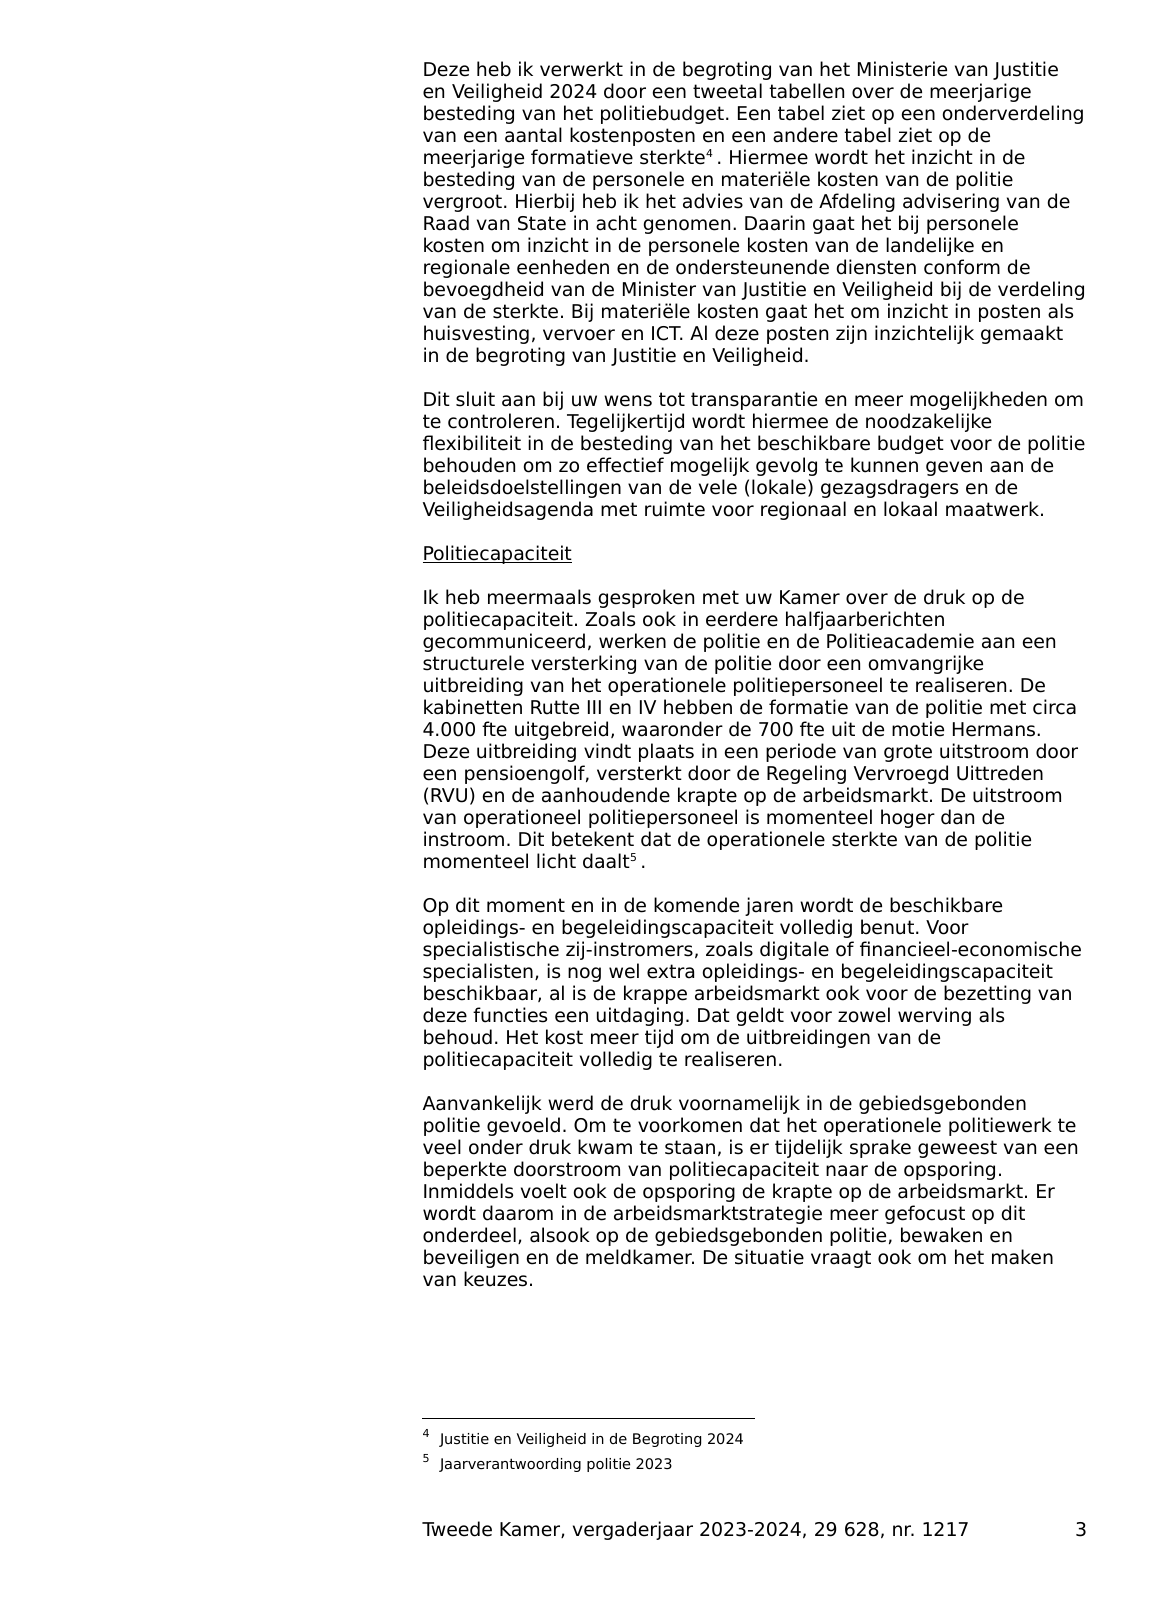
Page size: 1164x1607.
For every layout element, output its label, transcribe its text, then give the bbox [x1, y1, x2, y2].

text Ik heb meermaals gesproken met uw Kamer over de druk op de politiecapaciteit. Zoals ook in eerdere halfjaarberichten gecommuniceerd, werken de politie en de Politieacademie aan een structurele versterking van de politie door een omvangrijke uitbreiding van het operationele politiepersoneel te realiseren. De kabinetten Rutte III en IV hebben de formatie van de politie met circa 4.000 fte uitgebreid, waaronder de 700 fte uit de motie Hermans. Deze uitbreiding vindt plaats in een periode van grote uitstroom door een pensioengolf, versterkt door de Regeling Vervroegd Uittreden (RVU) en de aanhoudende krapte op de arbeidsmarkt. De uitstroom van operationeel politiepersoneel is momenteel hoger dan de instroom. Dit betekent dat de operationele sterkte van de politie momenteel licht daalt. [422, 587, 1087, 873]
text Deze heb ik verwerkt in de begroting van het Ministerie van Justitie en Veiligheid 2024 door een tweetal tabellen over de meerjarige besteding van het politiebudget. Een tabel ziet op een onderverdeling van een aantal kostenposten en een andere tabel ziet op de meerjarige formatieve sterkte. Hiermee wordt het inzicht in de besteding van de personele en materiële kosten van de politie vergroot. Hierbij heb ik het advies van de Afdeling advisering van de Raad van State in acht genomen. Daarin gaat het bij personele kosten om inzicht in de personele kosten van de landelijke en regionale eenheden en de ondersteunende diensten conform de bevoegdheid van de Minister van Justitie en Veiligheid bij de verdeling van de sterkte. Bij materiële kosten gaat het om inzicht in posten als huisvesting, vervoer en ICT. Al deze posten zijn inzichtelijk gemaakt in de begroting van Justitie en Veiligheid. [422, 59, 1087, 367]
text Aanvankelijk werd de druk voornamelijk in de gebiedsgebonden politie gevoeld. Om te voorkomen dat het operationele politiewerk te veel onder druk kwam te staan, is er tijdelijk sprake geweest van een beperkte doorstroom van politiecapaciteit naar de opsporing. Inmiddels voelt ook de opsporing de krapte op de arbeidsmarkt. Er wordt daarom in de arbeidsmarktstrategie meer gefocust op dit onderdeel, alsook op de gebiedsgebonden politie, bewaken en beveiligen en de meldkamer. De situatie vraagt ook om het maken van keuzes. [422, 1093, 1087, 1291]
text Dit sluit aan bij uw wens tot transparantie en meer mogelijkheden om te controleren. Tegelijkertijd wordt hiermee de noodzakelijke flexibiliteit in de besteding van het beschikbare budget voor de politie behouden om zo effectief mogelijk gevolg te kunnen geven aan de beleidsdoelstellingen van de vele (lokale) gezagsdragers en de Veiligheidsagenda met ruimte voor regionaal en lokaal maatwerk. [422, 389, 1087, 521]
text Jaarverantwoording politie 2023 [422, 1452, 1087, 1474]
text Justitie en Veiligheid in de Begroting 2024 [422, 1427, 1087, 1449]
subtitle Politiecapaciteit [422, 543, 1087, 565]
text Op dit moment en in de komende jaren wordt de beschikbare opleidings- en begeleidingscapaciteit volledig benut. Voor specialistische zij-instromers, zoals digitale of financieel-economische specialisten, is nog wel extra opleidings- en begeleidingscapaciteit beschikbaar, al is de krappe arbeidsmarkt ook voor de bezetting van deze functies een uitdaging. Dat geldt voor zowel werving als behoud. Het kost meer tijd om de uitbreidingen van de politiecapaciteit volledig te realiseren. [422, 895, 1087, 1071]
